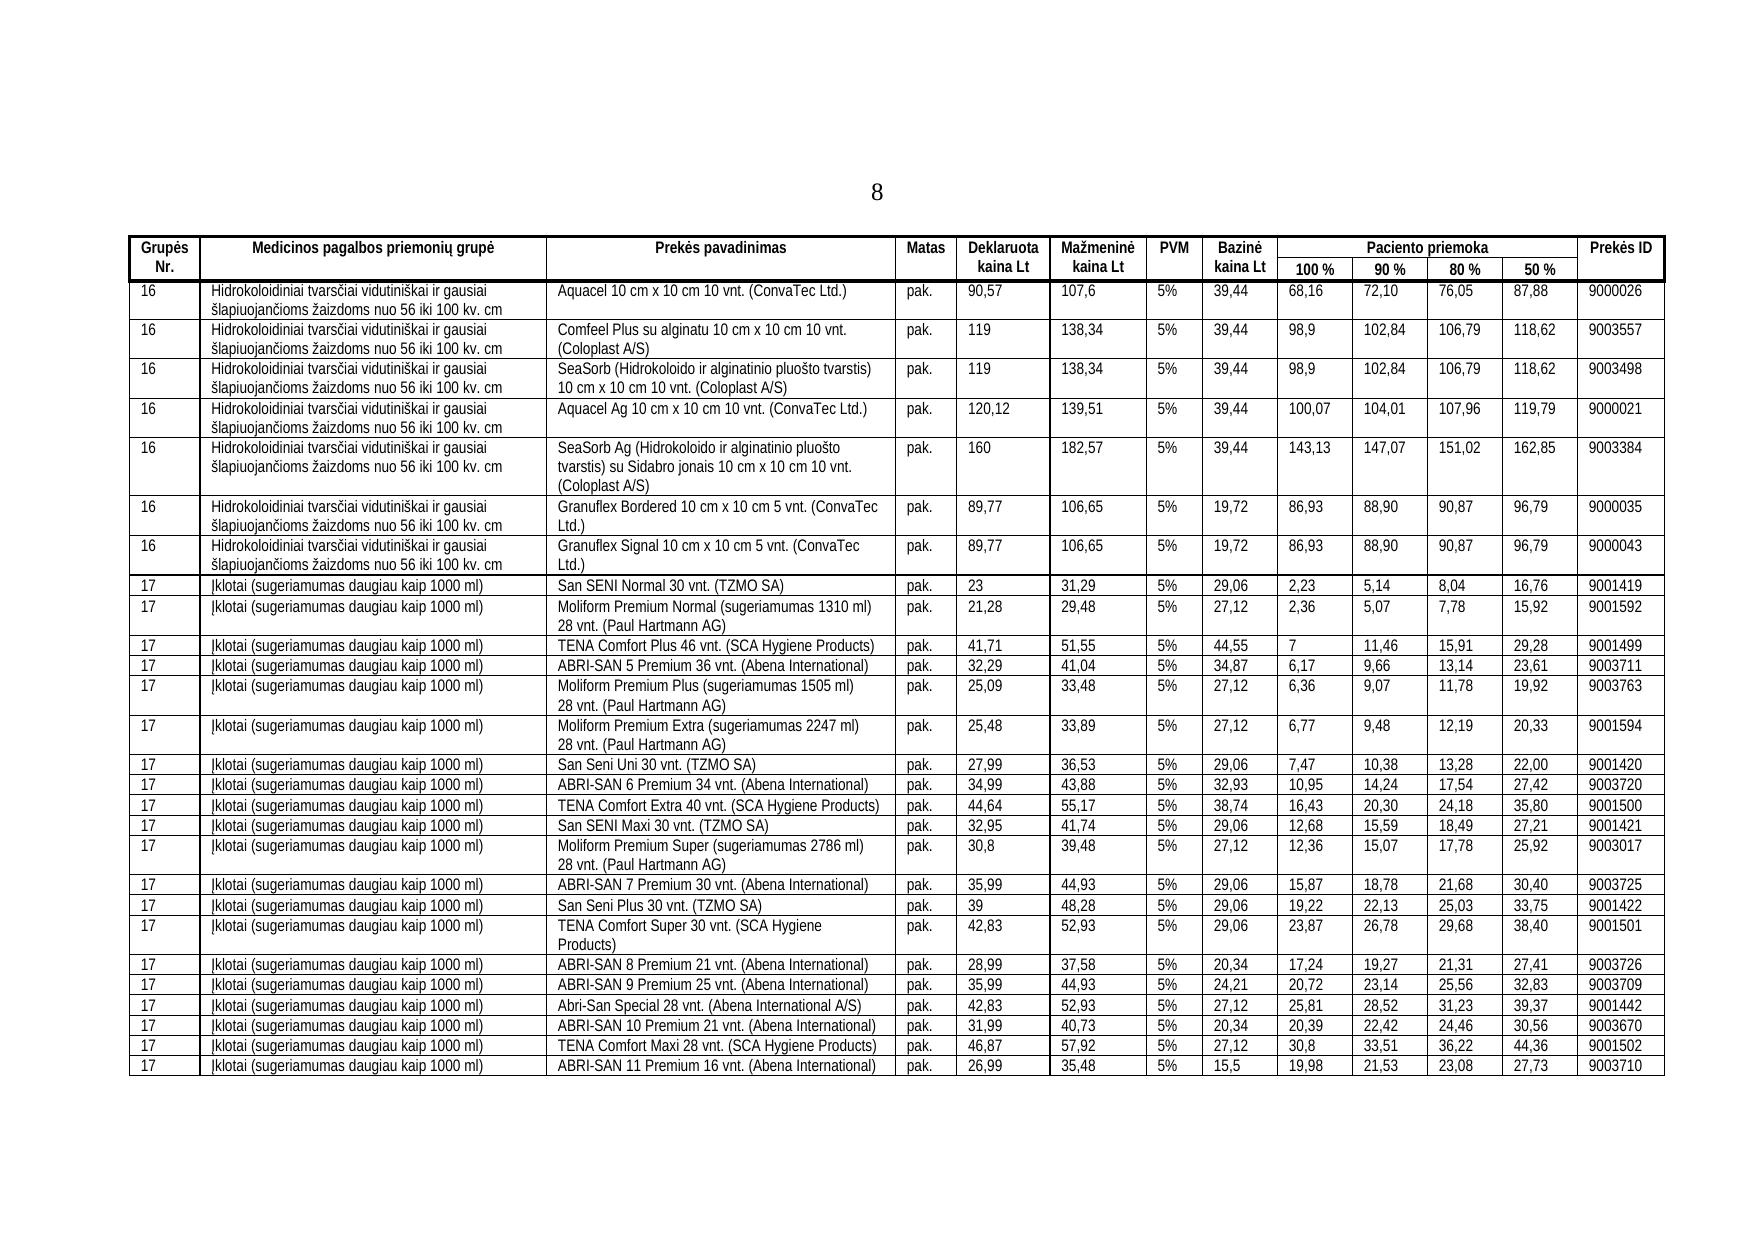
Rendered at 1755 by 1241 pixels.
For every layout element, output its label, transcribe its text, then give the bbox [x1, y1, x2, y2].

table_cell 5% [1147, 596, 1202, 635]
table_cell Granuflex Signal 10 cm x 10 cm 5 vnt. (ConvaTec Ltd.) [547, 536, 895, 574]
table_cell 27,12 [1203, 596, 1277, 635]
table_cell 90,87 [1428, 496, 1502, 535]
table_cell 17 [130, 995, 199, 1014]
table_cell 27,99 [957, 755, 1049, 774]
table_cell 15,91 [1428, 636, 1502, 655]
table_cell 9003017 [1578, 836, 1664, 874]
table_cell 16 [130, 283, 199, 319]
table_cell 27,12 [1203, 1036, 1277, 1055]
table_cell 25,92 [1503, 836, 1577, 874]
table_cell 52,93 [1051, 995, 1146, 1014]
table_cell 39,44 [1203, 438, 1277, 495]
table_cell 119 [957, 359, 1049, 397]
table_cell 5% [1147, 895, 1202, 914]
table_cell 9003763 [1578, 676, 1664, 714]
table_cell 23,08 [1428, 1056, 1502, 1075]
table_cell 5% [1147, 875, 1202, 894]
table_cell 88,90 [1353, 536, 1427, 574]
table_cell 102,84 [1353, 359, 1427, 397]
table_cell 20,34 [1203, 955, 1277, 974]
table_cell 42,83 [957, 916, 1049, 954]
table_cell Įklotai (sugeriamumas daugiau kaip 1000 ml) [201, 676, 546, 714]
table_cell 23 [957, 576, 1049, 595]
table_cell Hidrokoloidiniai tvarsčiai vidutiniškai ir gausiai šlapiuojančioms žaizdoms nuo 56 iki 100 kv. cm [201, 399, 546, 437]
table_cell San SENI Normal 30 vnt. (TZMO SA) [547, 576, 895, 595]
table_cell pak. [896, 955, 956, 974]
table_cell 17 [130, 955, 199, 974]
table_cell Hidrokoloidiniai tvarsčiai vidutiniškai ir gausiai šlapiuojančioms žaizdoms nuo 56 iki 100 kv. cm [201, 536, 546, 574]
table_cell 5% [1147, 816, 1202, 835]
table_cell 5% [1147, 636, 1202, 655]
table_cell 100,07 [1278, 399, 1352, 437]
table_cell 5% [1147, 359, 1202, 397]
table_cell 7,78 [1428, 596, 1502, 635]
table_cell Įklotai (sugeriamumas daugiau kaip 1000 ml) [201, 596, 546, 635]
table_cell 9001420 [1578, 755, 1664, 774]
table_cell Hidrokoloidiniai tvarsčiai vidutiniškai ir gausiai šlapiuojančioms žaizdoms nuo 56 iki 100 kv. cm [201, 320, 546, 358]
table_cell 19,72 [1203, 496, 1277, 535]
table_cell Hidrokoloidiniai tvarsčiai vidutiniškai ir gausiai šlapiuojančioms žaizdoms nuo 56 iki 100 kv. cm [201, 359, 546, 397]
table_cell 9001500 [1578, 795, 1664, 814]
table_cell 19,92 [1503, 676, 1577, 714]
table_cell 9003557 [1578, 320, 1664, 358]
table_cell pak. [896, 836, 956, 874]
table_cell 46,87 [957, 1036, 1049, 1055]
table_cell 102,84 [1353, 320, 1427, 358]
table_cell San Seni Uni 30 vnt. (TZMO SA) [547, 755, 895, 774]
table_cell 9001499 [1578, 636, 1664, 655]
table_cell 31,29 [1051, 576, 1146, 595]
table_cell 100 % [1278, 258, 1352, 279]
table_cell 10,95 [1278, 775, 1352, 794]
table_cell 120,12 [957, 399, 1049, 437]
table_cell 98,9 [1278, 320, 1352, 358]
table_cell 31,99 [957, 1016, 1049, 1035]
table_cell pak. [896, 716, 956, 754]
table_cell 13,14 [1428, 656, 1502, 675]
table_cell 9003709 [1578, 975, 1664, 994]
table_cell 9001592 [1578, 596, 1664, 635]
table_cell 9001419 [1578, 576, 1664, 595]
table_cell 5% [1147, 755, 1202, 774]
table_cell pak. [896, 438, 956, 495]
table_cell Įklotai (sugeriamumas daugiau kaip 1000 ml) [201, 895, 546, 914]
table_cell 29,06 [1203, 875, 1277, 894]
table_cell pak. [896, 496, 956, 535]
table_cell 5% [1147, 536, 1202, 574]
table_cell 18,78 [1353, 875, 1427, 894]
table_cell 16 [130, 359, 199, 397]
table_cell 17,78 [1428, 836, 1502, 874]
table_cell 2,36 [1278, 596, 1352, 635]
table_header PVM [1147, 238, 1202, 279]
table_cell 25,03 [1428, 895, 1502, 914]
table_cell 17 [130, 596, 199, 635]
table_cell 119,79 [1503, 399, 1577, 437]
table_cell 33,75 [1503, 895, 1577, 914]
table_cell 17 [130, 916, 199, 954]
table_cell 118,62 [1503, 359, 1577, 397]
table_cell 51,55 [1051, 636, 1146, 655]
table_cell 41,74 [1051, 816, 1146, 835]
table_cell 11,78 [1428, 676, 1502, 714]
table_cell ABRI-SAN 11 Premium 16 vnt. (Abena International) [547, 1056, 895, 1075]
table_cell 10,38 [1353, 755, 1427, 774]
table_cell 35,80 [1503, 795, 1577, 814]
table_cell 138,34 [1051, 359, 1146, 397]
table_cell 5% [1147, 496, 1202, 535]
table_cell pak. [896, 875, 956, 894]
table_cell Granuflex Bordered 10 cm x 10 cm 5 vnt. (ConvaTec Ltd.) [547, 496, 895, 535]
table_cell pak. [896, 1056, 956, 1075]
table_cell TENA Comfort Plus 46 vnt. (SCA Hygiene Products) [547, 636, 895, 655]
table_cell pak. [896, 359, 956, 397]
table_cell 15,07 [1353, 836, 1427, 874]
table_cell pak. [896, 795, 956, 814]
table_cell 107,6 [1051, 283, 1146, 319]
table_cell pak. [896, 975, 956, 994]
table_cell 42,83 [957, 995, 1049, 1014]
table_cell 40,73 [1051, 1016, 1146, 1035]
table_cell 106,79 [1428, 320, 1502, 358]
table_cell 25,09 [957, 676, 1049, 714]
table_cell pak. [896, 576, 956, 595]
table_cell 5% [1147, 975, 1202, 994]
table_cell 9003725 [1578, 875, 1664, 894]
table_cell 27,12 [1203, 836, 1277, 874]
table_cell 5% [1147, 576, 1202, 595]
table_cell 11,46 [1353, 636, 1427, 655]
table_cell pak. [896, 1036, 956, 1055]
table_cell 32,29 [957, 656, 1049, 675]
table_cell 22,13 [1353, 895, 1427, 914]
table_cell ABRI-SAN 8 Premium 21 vnt. (Abena International) [547, 955, 895, 974]
table_cell 23,14 [1353, 975, 1427, 994]
table_cell 9003710 [1578, 1056, 1664, 1075]
table_cell 9003384 [1578, 438, 1664, 495]
table_cell 9001594 [1578, 716, 1664, 754]
table_cell 9003670 [1578, 1016, 1664, 1035]
table_cell 25,81 [1278, 995, 1352, 1014]
table_cell 16 [130, 438, 199, 495]
table_cell ABRI-SAN 6 Premium 34 vnt. (Abena International) [547, 775, 895, 794]
table_cell 147,07 [1353, 438, 1427, 495]
table_cell 27,12 [1203, 995, 1277, 1014]
table_cell 24,21 [1203, 975, 1277, 994]
table_cell 20,30 [1353, 795, 1427, 814]
table_cell 39,44 [1203, 283, 1277, 319]
table_cell 143,13 [1278, 438, 1352, 495]
table_cell 55,17 [1051, 795, 1146, 814]
table_header Bazinė kaina Lt [1203, 238, 1277, 279]
table_cell 86,93 [1278, 536, 1352, 574]
table_cell 39,44 [1203, 359, 1277, 397]
table_cell 9001421 [1578, 816, 1664, 835]
table_cell 27,12 [1203, 716, 1277, 754]
table_cell 8,04 [1428, 576, 1502, 595]
table_cell 16 [130, 536, 199, 574]
table_cell pak. [896, 916, 956, 954]
table_cell 21,53 [1353, 1056, 1427, 1075]
table_cell 17 [130, 836, 199, 874]
table_cell 68,16 [1278, 283, 1352, 319]
table_cell 23,61 [1503, 656, 1577, 675]
table_header Paciento priemoka [1278, 238, 1577, 257]
table_cell 29,48 [1051, 596, 1146, 635]
table_cell 9003711 [1578, 656, 1664, 675]
table_cell 52,93 [1051, 916, 1146, 954]
table_cell Įklotai (sugeriamumas daugiau kaip 1000 ml) [201, 576, 546, 595]
table_cell Abri-San Special 28 vnt. (Abena International A/S) [547, 995, 895, 1014]
table_cell 12,68 [1278, 816, 1352, 835]
table_cell 24,46 [1428, 1016, 1502, 1035]
table_cell 36,22 [1428, 1036, 1502, 1055]
table_cell 17 [130, 676, 199, 714]
table_cell 16 [130, 496, 199, 535]
table_cell Moliform Premium Super (sugeriamumas 2786 ml) 28 vnt. (Paul Hartmann AG) [547, 836, 895, 874]
table_cell 5% [1147, 676, 1202, 714]
table_cell 9001502 [1578, 1036, 1664, 1055]
table_cell 5% [1147, 775, 1202, 794]
table_cell Hidrokoloidiniai tvarsčiai vidutiniškai ir gausiai šlapiuojančioms žaizdoms nuo 56 iki 100 kv. cm [201, 283, 546, 319]
table_cell 17 [130, 636, 199, 655]
table_cell 151,02 [1428, 438, 1502, 495]
table_cell 5% [1147, 399, 1202, 437]
table_cell 28,99 [957, 955, 1049, 974]
table_cell 17 [130, 1016, 199, 1035]
table_cell TENA Comfort Super 30 vnt. (SCA Hygiene Products) [547, 916, 895, 954]
table_cell Įklotai (sugeriamumas daugiau kaip 1000 ml) [201, 916, 546, 954]
table_cell 5% [1147, 916, 1202, 954]
table_cell 9003720 [1578, 775, 1664, 794]
table_cell 39,37 [1503, 995, 1577, 1014]
table_cell Įklotai (sugeriamumas daugiau kaip 1000 ml) [201, 775, 546, 794]
table_cell 80 % [1428, 258, 1502, 279]
table_cell 182,57 [1051, 438, 1146, 495]
table_cell 89,77 [957, 496, 1049, 535]
table_cell 44,64 [957, 795, 1049, 814]
table_cell 27,12 [1203, 676, 1277, 714]
table_cell 9000026 [1578, 283, 1664, 319]
table_header Prekės pavadinimas [547, 238, 895, 279]
table_cell 104,01 [1353, 399, 1427, 437]
table_cell 5% [1147, 1016, 1202, 1035]
table_cell 9,48 [1353, 716, 1427, 754]
table_header Grupės Nr. [131, 238, 199, 279]
table_cell 2,23 [1278, 576, 1352, 595]
table_cell 20,33 [1503, 716, 1577, 754]
table_cell 9000021 [1578, 399, 1664, 437]
table_cell 5% [1147, 1036, 1202, 1055]
table_cell 15,5 [1203, 1056, 1277, 1075]
table_cell 41,71 [957, 636, 1049, 655]
table_header Mažmeninė kaina Lt [1051, 238, 1146, 279]
table_cell 29,06 [1203, 576, 1277, 595]
table_cell 27,42 [1503, 775, 1577, 794]
table_cell 44,36 [1503, 1036, 1577, 1055]
table_cell 5% [1147, 836, 1202, 874]
table_cell 35,99 [957, 975, 1049, 994]
table_cell 119 [957, 320, 1049, 358]
table_cell 107,96 [1428, 399, 1502, 437]
table_cell 6,77 [1278, 716, 1352, 754]
table_cell 44,93 [1051, 875, 1146, 894]
table_cell 87,88 [1503, 283, 1577, 319]
table_cell 23,87 [1278, 916, 1352, 954]
table_cell 30,56 [1503, 1016, 1577, 1035]
table_cell ABRI-SAN 10 Premium 21 vnt. (Abena International) [547, 1016, 895, 1035]
table_cell 96,79 [1503, 496, 1577, 535]
table_cell Įklotai (sugeriamumas daugiau kaip 1000 ml) [201, 755, 546, 774]
table_cell 39,44 [1203, 320, 1277, 358]
table_cell 16 [130, 399, 199, 437]
table_cell Moliform Premium Plus (sugeriamumas 1505 ml) 28 vnt. (Paul Hartmann AG) [547, 676, 895, 714]
table_cell 16 [130, 320, 199, 358]
table_cell pak. [896, 755, 956, 774]
table_cell pak. [896, 536, 956, 574]
table_cell 25,56 [1428, 975, 1502, 994]
table_cell 9001422 [1578, 895, 1664, 914]
table_cell Įklotai (sugeriamumas daugiau kaip 1000 ml) [201, 656, 546, 675]
table_cell 29,06 [1203, 816, 1277, 835]
table_cell 7,47 [1278, 755, 1352, 774]
table_cell 6,36 [1278, 676, 1352, 714]
table_cell San Seni Plus 30 vnt. (TZMO SA) [547, 895, 895, 914]
table_cell SeaSorb (Hidrokoloido ir alginatinio pluošto tvarstis) 10 cm x 10 cm 10 vnt. (Coloplast A/S) [547, 359, 895, 397]
table_cell 33,48 [1051, 676, 1146, 714]
table_cell pak. [896, 895, 956, 914]
table_cell TENA Comfort Extra 40 vnt. (SCA Hygiene Products) [547, 795, 895, 814]
table_cell 17 [130, 716, 199, 754]
table_cell 33,89 [1051, 716, 1146, 754]
table_cell pak. [896, 1016, 956, 1035]
table_cell 17 [130, 875, 199, 894]
table_cell San SENI Maxi 30 vnt. (TZMO SA) [547, 816, 895, 835]
table_cell 13,28 [1428, 755, 1502, 774]
table_cell 118,62 [1503, 320, 1577, 358]
table_cell ABRI-SAN 7 Premium 30 vnt. (Abena International) [547, 875, 895, 894]
table_cell 9001442 [1578, 995, 1664, 1014]
table_cell 5% [1147, 795, 1202, 814]
table_cell 26,78 [1353, 916, 1427, 954]
table_cell Įklotai (sugeriamumas daugiau kaip 1000 ml) [201, 995, 546, 1014]
table_cell 5% [1147, 955, 1202, 974]
table_cell Moliform Premium Extra (sugeriamumas 2247 ml) 28 vnt. (Paul Hartmann AG) [547, 716, 895, 754]
table_cell pak. [896, 636, 956, 655]
table_cell 43,88 [1051, 775, 1146, 794]
table_cell ABRI-SAN 5 Premium 36 vnt. (Abena International) [547, 656, 895, 675]
table_cell 5% [1147, 320, 1202, 358]
table_cell 29,28 [1503, 636, 1577, 655]
table_cell pak. [896, 656, 956, 675]
table_cell Moliform Premium Normal (sugeriamumas 1310 ml) 28 vnt. (Paul Hartmann AG) [547, 596, 895, 635]
table_header Prekės ID [1578, 238, 1663, 279]
table_cell Įklotai (sugeriamumas daugiau kaip 1000 ml) [201, 636, 546, 655]
table_cell 32,95 [957, 816, 1049, 835]
table_cell 20,72 [1278, 975, 1352, 994]
table_cell 39,48 [1051, 836, 1146, 874]
table_cell 30,8 [1278, 1036, 1352, 1055]
table_cell 44,55 [1203, 636, 1277, 655]
table_cell 50 % [1503, 258, 1577, 279]
table_cell 16,43 [1278, 795, 1352, 814]
table_cell 89,77 [957, 536, 1049, 574]
table_cell 5,07 [1353, 596, 1427, 635]
table_cell 139,51 [1051, 399, 1146, 437]
table_cell 12,19 [1428, 716, 1502, 754]
table_cell 5% [1147, 656, 1202, 675]
table_cell 48,28 [1051, 895, 1146, 914]
table_cell 90 % [1353, 258, 1427, 279]
table_cell pak. [896, 775, 956, 794]
table_cell 30,40 [1503, 875, 1577, 894]
table_cell Hidrokoloidiniai tvarsčiai vidutiniškai ir gausiai šlapiuojančioms žaizdoms nuo 56 iki 100 kv. cm [201, 496, 546, 535]
table_cell 18,49 [1428, 816, 1502, 835]
table_cell 19,27 [1353, 955, 1427, 974]
table_cell 106,65 [1051, 496, 1146, 535]
table_cell 22,42 [1353, 1016, 1427, 1035]
table_cell 20,34 [1203, 1016, 1277, 1035]
table_cell 25,48 [957, 716, 1049, 754]
table_header Deklaruota kaina Lt [957, 238, 1049, 279]
table_cell 26,99 [957, 1056, 1049, 1075]
table_cell Comfeel Plus su alginatu 10 cm x 10 cm 10 vnt. (Coloplast A/S) [547, 320, 895, 358]
table_cell 34,87 [1203, 656, 1277, 675]
table_cell 29,06 [1203, 755, 1277, 774]
table_cell 15,92 [1503, 596, 1577, 635]
table_cell 39,44 [1203, 399, 1277, 437]
table_cell 27,73 [1503, 1056, 1577, 1075]
table_cell 5,14 [1353, 576, 1427, 595]
table_cell 29,68 [1428, 916, 1502, 954]
table_cell 15,59 [1353, 816, 1427, 835]
table_cell ABRI-SAN 9 Premium 25 vnt. (Abena International) [547, 975, 895, 994]
table_cell Įklotai (sugeriamumas daugiau kaip 1000 ml) [201, 716, 546, 754]
table_cell Įklotai (sugeriamumas daugiau kaip 1000 ml) [201, 836, 546, 874]
table_cell 9000035 [1578, 496, 1664, 535]
table_cell 30,8 [957, 836, 1049, 874]
table_cell 9003726 [1578, 955, 1664, 974]
table_cell 138,34 [1051, 320, 1146, 358]
table_cell Aquacel 10 cm x 10 cm 10 vnt. (ConvaTec Ltd.) [547, 283, 895, 319]
table_cell 20,39 [1278, 1016, 1352, 1035]
table_cell Aquacel Ag 10 cm x 10 cm 10 vnt. (ConvaTec Ltd.) [547, 399, 895, 437]
table_cell 33,51 [1353, 1036, 1427, 1055]
table_cell 17 [130, 755, 199, 774]
table_cell 5% [1147, 1056, 1202, 1075]
table_cell Įklotai (sugeriamumas daugiau kaip 1000 ml) [201, 1016, 546, 1035]
table_cell 44,93 [1051, 975, 1146, 994]
table_cell pak. [896, 283, 956, 319]
table_cell 57,92 [1051, 1036, 1146, 1055]
table_cell 9001501 [1578, 916, 1664, 954]
table_cell Įklotai (sugeriamumas daugiau kaip 1000 ml) [201, 1036, 546, 1055]
table_cell Hidrokoloidiniai tvarsčiai vidutiniškai ir gausiai šlapiuojančioms žaizdoms nuo 56 iki 100 kv. cm [201, 438, 546, 495]
table_cell 9,07 [1353, 676, 1427, 714]
table_cell 5% [1147, 438, 1202, 495]
table_cell Įklotai (sugeriamumas daugiau kaip 1000 ml) [201, 795, 546, 814]
table_cell 106,79 [1428, 359, 1502, 397]
table_cell 27,41 [1503, 955, 1577, 974]
table_cell pak. [896, 596, 956, 635]
table_cell 22,00 [1503, 755, 1577, 774]
table_cell 7 [1278, 636, 1352, 655]
table_cell 17 [130, 795, 199, 814]
table_cell 17,24 [1278, 955, 1352, 974]
table_cell 76,05 [1428, 283, 1502, 319]
table_cell 29,06 [1203, 895, 1277, 914]
table_cell 19,72 [1203, 536, 1277, 574]
table_cell 38,40 [1503, 916, 1577, 954]
table_cell 17 [130, 1036, 199, 1055]
table_cell SeaSorb Ag (Hidrokoloido ir alginatinio pluošto tvarstis) su Sidabro jonais 10 cm x 10 cm 10 vnt. (Coloplast A/S) [547, 438, 895, 495]
table_cell 9003498 [1578, 359, 1664, 397]
table_cell 27,21 [1503, 816, 1577, 835]
table_cell 5% [1147, 995, 1202, 1014]
table_cell 98,9 [1278, 359, 1352, 397]
table_cell 28,52 [1353, 995, 1427, 1014]
table_cell 5% [1147, 283, 1202, 319]
table_cell 35,48 [1051, 1056, 1146, 1075]
table_cell 17 [130, 816, 199, 835]
table_cell 32,93 [1203, 775, 1277, 794]
table_cell pak. [896, 995, 956, 1014]
table_cell pak. [896, 816, 956, 835]
table_cell 106,65 [1051, 536, 1146, 574]
table_cell Įklotai (sugeriamumas daugiau kaip 1000 ml) [201, 875, 546, 894]
table_cell 17 [130, 576, 199, 595]
table_cell 14,24 [1353, 775, 1427, 794]
table_cell 17,54 [1428, 775, 1502, 794]
table_cell 17 [130, 895, 199, 914]
table_cell 38,74 [1203, 795, 1277, 814]
table_cell 72,10 [1353, 283, 1427, 319]
table_cell 35,99 [957, 875, 1049, 894]
table_cell 17 [130, 975, 199, 994]
table_cell 37,58 [1051, 955, 1146, 974]
table_cell 17 [130, 656, 199, 675]
table_cell pak. [896, 320, 956, 358]
table_cell 19,22 [1278, 895, 1352, 914]
table_cell 86,93 [1278, 496, 1352, 535]
table_cell 21,68 [1428, 875, 1502, 894]
table_cell 12,36 [1278, 836, 1352, 874]
table_cell 160 [957, 438, 1049, 495]
table_cell 21,31 [1428, 955, 1502, 974]
table_cell TENA Comfort Maxi 28 vnt. (SCA Hygiene Products) [547, 1036, 895, 1055]
table_cell 36,53 [1051, 755, 1146, 774]
table_cell 16,76 [1503, 576, 1577, 595]
table_cell 5% [1147, 716, 1202, 754]
table_cell Įklotai (sugeriamumas daugiau kaip 1000 ml) [201, 955, 546, 974]
table_cell 31,23 [1428, 995, 1502, 1014]
table_cell 24,18 [1428, 795, 1502, 814]
table_cell 9000043 [1578, 536, 1664, 574]
table_cell 15,87 [1278, 875, 1352, 894]
table_cell 96,79 [1503, 536, 1577, 574]
table_cell 90,57 [957, 283, 1049, 319]
table_header Matas [896, 238, 956, 279]
table_cell pak. [896, 399, 956, 437]
table_cell 34,99 [957, 775, 1049, 794]
table_cell 17 [130, 1056, 199, 1075]
table_cell Įklotai (sugeriamumas daugiau kaip 1000 ml) [201, 816, 546, 835]
table_cell 17 [130, 775, 199, 794]
table_cell 21,28 [957, 596, 1049, 635]
table_cell 90,87 [1428, 536, 1502, 574]
table_cell 88,90 [1353, 496, 1427, 535]
table_cell pak. [896, 676, 956, 714]
table_header Medicinos pagalbos priemonių grupė [201, 238, 546, 279]
table_cell 9,66 [1353, 656, 1427, 675]
table_cell 6,17 [1278, 656, 1352, 675]
table_cell 162,85 [1503, 438, 1577, 495]
table_cell Įklotai (sugeriamumas daugiau kaip 1000 ml) [201, 1056, 546, 1075]
table_cell Įklotai (sugeriamumas daugiau kaip 1000 ml) [201, 975, 546, 994]
table_cell 29,06 [1203, 916, 1277, 954]
table_cell 19,98 [1278, 1056, 1352, 1075]
table_cell 39 [957, 895, 1049, 914]
table_cell 32,83 [1503, 975, 1577, 994]
table_cell 41,04 [1051, 656, 1146, 675]
